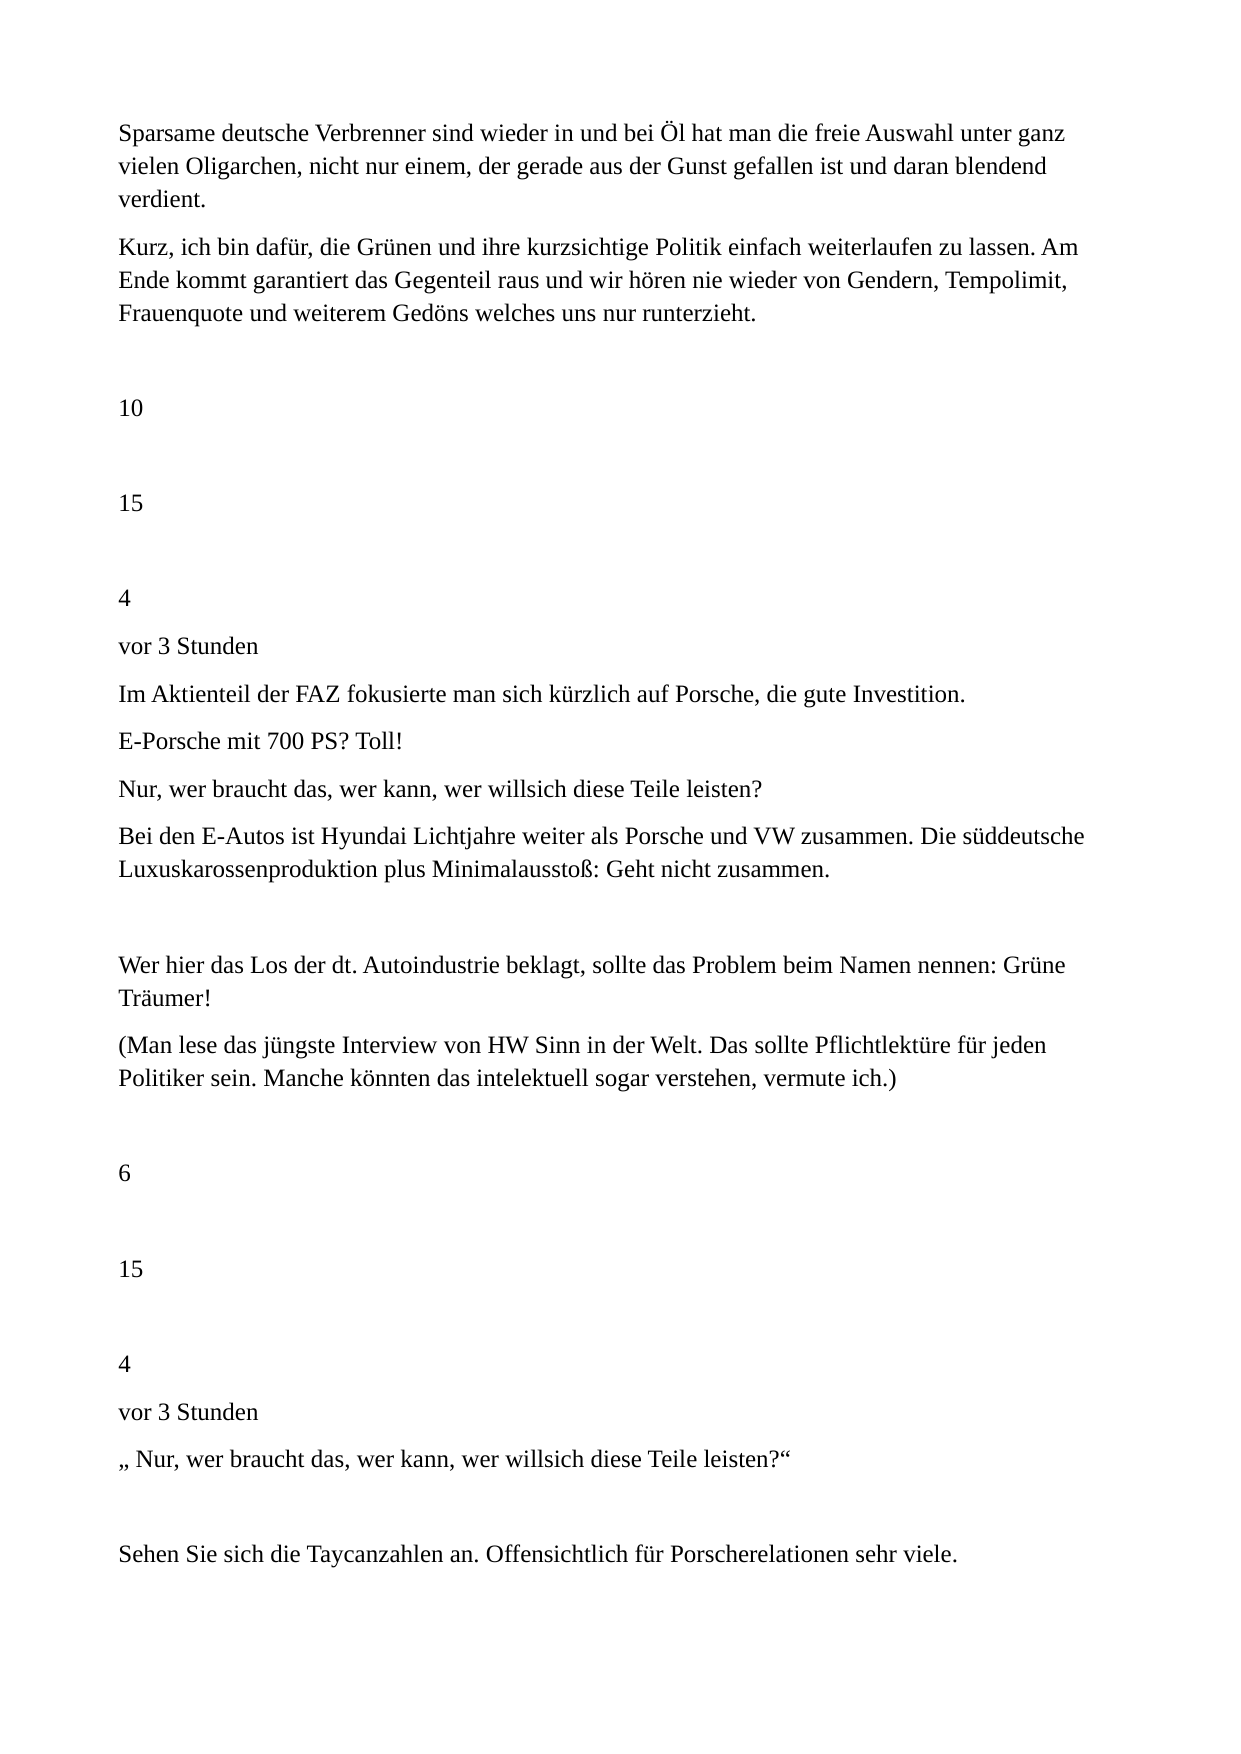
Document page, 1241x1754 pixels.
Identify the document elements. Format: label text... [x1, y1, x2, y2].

text Sparsame deutsche Verbrenner sind wieder in und bei Öl hat man die freie Auswahl unter ganz vielen Oligarchen, nicht nur einem, der gerade aus der Gunst gefallen ist und daran blendend verdient. [118, 118, 1122, 213]
text vor 3 Stunden [118, 631, 1122, 660]
text 6 [118, 1158, 1122, 1187]
text „ Nur, wer braucht das, wer kann, wer willsich diese Teile leisten?“ [118, 1444, 1122, 1473]
text 4 [118, 1349, 1122, 1378]
text Kurz, ich bin dafür, die Grünen und ihre kurzsichtige Politik einfach weiterlaufen zu lassen. Am Ende kommt garantiert das Gegenteil raus und wir hören nie wieder von Gendern, Tempolimit, Frauenquote und weiterem Gedöns welches uns nur runterzieht. [118, 232, 1122, 327]
text 4 [118, 583, 1122, 612]
text Im Aktienteil der FAZ fokusierte man sich kürzlich auf Porsche, die gute Investition. [118, 679, 1122, 707]
text vor 3 Stunden [118, 1397, 1122, 1425]
text Bei den E-Autos ist Hyundai Lichtjahre weiter als Porsche und VW zusammen. Die süddeutsche Luxuskarossenproduktion plus Minimalausstoß: Geht nicht zusammen. [118, 821, 1122, 883]
text 10 [118, 393, 1122, 422]
text (Man lese das jüngste Interview von HW Sinn in der Welt. Das sollte Pflichtlektüre für jeden Politiker sein. Manche könnten das intelektuell sogar verstehen, vermute ich.) [118, 1030, 1122, 1092]
text 15 [118, 488, 1122, 517]
text Sehen Sie sich die Taycanzahlen an. Offensichtlich für Porscherelationen sehr viele. [118, 1539, 1122, 1568]
text Nur, wer braucht das, wer kann, wer willsich diese Teile leisten? [118, 774, 1122, 803]
text Wer hier das Los der dt. Autoindustrie beklagt, sollte das Problem beim Namen nennen: Grüne Träumer! [118, 950, 1122, 1011]
text 15 [118, 1254, 1122, 1282]
text E-Porsche mit 700 PS? Toll! [118, 726, 1122, 755]
